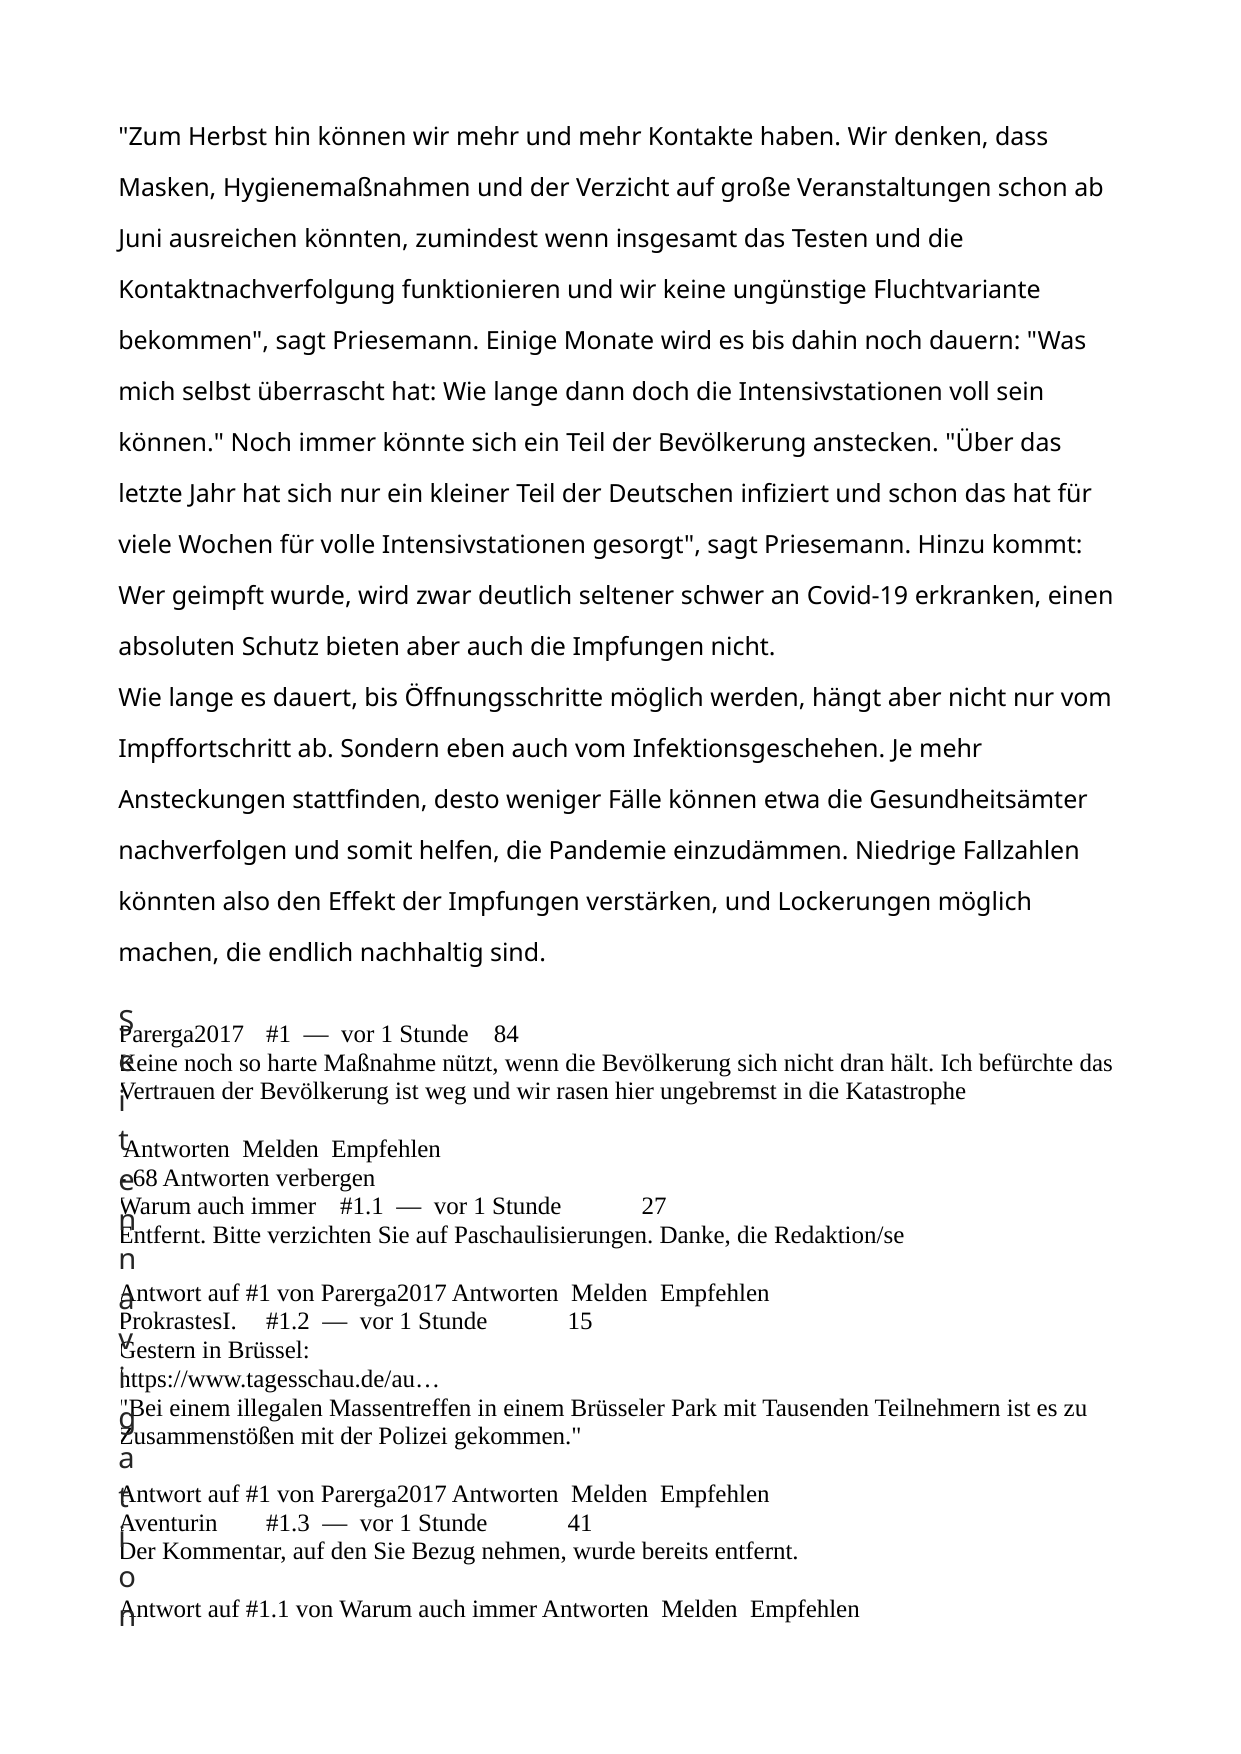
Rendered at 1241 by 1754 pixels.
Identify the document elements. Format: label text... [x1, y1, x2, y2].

text Warum auch immer #1.1 — vor 1 Stunde 27 [121, 1191, 1122, 1220]
text https://www.tagesschau.de/au… [121, 1364, 1122, 1393]
text Parerga2017 #1 — vor 1 Stunde 84 [121, 1019, 1122, 1048]
text Aventurin #1.3 — vor 1 Stunde 41 [121, 1508, 1122, 1536]
text Antworten Melden Empfehlen [121, 1134, 1122, 1163]
text Antwort auf #1.1 von Warum auch immer Antworten Melden Empfehlen [121, 1594, 1122, 1623]
text Keine noch so harte Maßnahme nützt, wenn die Bevölkerung sich nicht dran hält. Ich befürchte das Vertrauen der Bevölkerung ist weg und wir rasen hier ungebremst in die Katastrophe [121, 1048, 1122, 1105]
text Antwort auf #1 von Parerga2017 Antworten Melden Empfehlen [121, 1278, 1122, 1306]
text "Bei einem illegalen Massentreffen in einem Brüsseler Park mit Tausenden Teilnehmern ist es zu Zusammenstößen mit der Polizei gekommen." [121, 1393, 1122, 1450]
text Wie lange es dauert, bis Öffnungsschritte möglich werden, hängt aber nicht nur vom Impffortschritt ab. Sondern eben auch vom Infektionsgeschehen. Je mehr Ansteckungen stattfinden, desto weniger Fälle können etwa die Gesundheitsämter nachverfolgen und somit helfen, die Pandemie einzudämmen. Niedrige Fallzahlen könnten also den Effekt der Impfungen verstärken, und Lockerungen möglich machen, die endlich nachhaltig sind. [118, 679, 1122, 969]
text - 68 Antworten verbergen [121, 1163, 1122, 1191]
text Antwort auf #1 von Parerga2017 Antworten Melden Empfehlen [121, 1479, 1122, 1508]
text Der Kommentar, auf den Sie Bezug nehmen, wurde bereits entfernt. [121, 1536, 1122, 1565]
text Entfernt. Bitte verzichten Sie auf Paschaulisierungen. Danke, die Redaktion/se [121, 1220, 1122, 1249]
text ProkrastesI. #1.2 — vor 1 Stunde 15 [121, 1306, 1122, 1335]
text "Zum Herbst hin können wir mehr und mehr Kontakte haben. Wir denken, dass Masken, Hygienemaßnahmen und der Verzicht auf große Veranstaltungen schon ab Juni ausreichen könnten, zumindest wenn insgesamt das Testen und die Kontaktnachverfolgung funktionieren und wir keine ungünstige Fluchtvariante bekommen", sagt Priesemann. Einige Monate wird es bis dahin noch dauern: "Was mich selbst überrascht hat: Wie lange dann doch die Intensivstationen voll sein können." Noch immer könnte sich ein Teil der Bevölkerung anstecken. "Über das letzte Jahr hat sich nur ein kleiner Teil der Deutschen infiziert und schon das hat für viele Wochen für volle Intensivstationen gesorgt", sagt Priesemann. Hinzu kommt: Wer geimpft wurde, wird zwar deutlich seltener schwer an Covid-19 erkranken, einen absoluten Schutz bieten aber auch die Impfungen nicht. [118, 118, 1122, 663]
text Gestern in Brüssel: [121, 1335, 1122, 1364]
